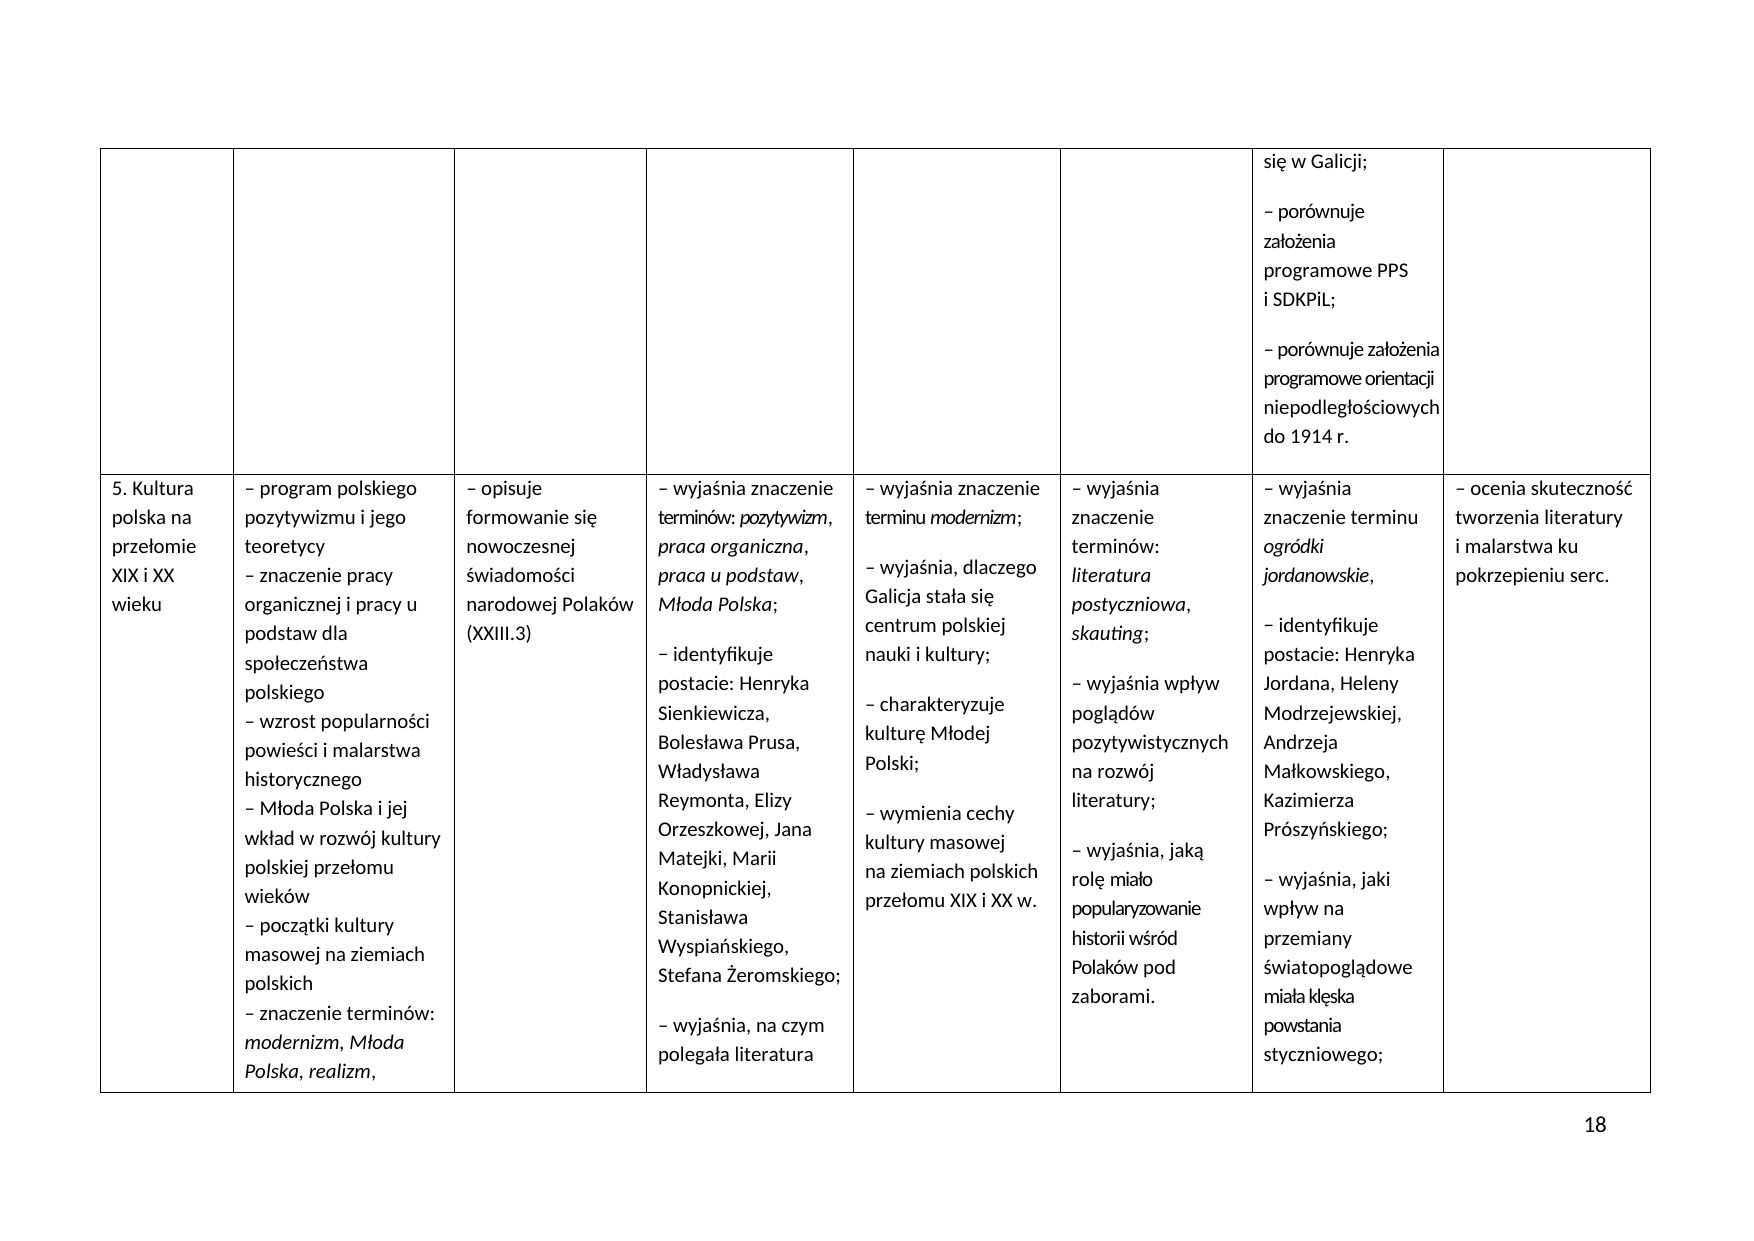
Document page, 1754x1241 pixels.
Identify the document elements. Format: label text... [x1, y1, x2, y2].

table_cell – ocenia skuteczność tworzenia literatury i malarstwa ku pokrzepieniu serc. [1444, 475, 1650, 1092]
table_cell [1444, 149, 1650, 474]
table_cell – wyjaśnia znaczenie terminu modernizm; – wyjaśnia, dlaczego Galicja stała się centrum polskiej nauki i kultury; – charakteryzuje kulturę Młodej Polski; – wymienia cechy kultury masowej na ziemiach polskich przełomu XIX i XX w. [854, 475, 1060, 1092]
table_cell [647, 149, 853, 474]
table_cell – wyjaśnia znaczenie terminów: pozytywizm, praca organiczna, praca u podstaw, Młoda Polska; − identyfikuje postacie: Henryka Sienkiewicza, Bolesława Prusa, Władysława Reymonta, Elizy Orzeszkowej, Jana Matejki, Marii Konopnickiej, Stanisława Wyspiańskiego, Stefana Żeromskiego; – wyjaśnia, na czym polegała literatura [647, 475, 853, 1092]
table_cell – program polskiego pozytywizmu i jego teoretycy – znaczenie pracy organicznej i pracy u podstaw dla społeczeństwa polskiego – wzrost popularności powieści i malarstwa historycznego – Młoda Polska i jej wkład w rozwój kultury polskiej przełomu wieków – początki kultury masowej na ziemiach polskich – znaczenie terminów: modernizm, Młoda Polska, realizm, [234, 475, 454, 1092]
table_cell – opisuje formowanie się nowoczesnej świadomości narodowej Polaków (XXIII.3) [455, 475, 646, 1092]
table_cell 5. Kultura polska na przełomie XIX i XX wieku [101, 475, 233, 1092]
table_cell [455, 149, 646, 474]
table_cell [1061, 149, 1252, 474]
table_cell się w Galicji; – porównuje założenia programowe PPS i SDKPiL; – porównuje założenia programowe orientacji niepodległościowych do 1914 r. [1253, 149, 1443, 474]
table_cell [101, 149, 233, 474]
table_cell – wyjaśnia znaczenie terminów: literatura postyczniowa, skauting; – wyjaśnia wpływ poglądów pozytywistycznych na rozwój literatury; – wyjaśnia, jaką rolę miało popularyzowanie historii wśród Polaków pod zaborami. [1061, 475, 1252, 1092]
table_cell [854, 149, 1060, 474]
table_cell [234, 149, 454, 474]
table_cell – wyjaśnia znaczenie terminu ogródki jordanowskie, − identyfikuje postacie: Henryka Jordana, Heleny Modrzejewskiej, Andrzeja Małkowskiego, Kazimierza Prószyńskiego; – wyjaśnia, jaki wpływ na przemiany światopoglądowe miała klęska powstania styczniowego; [1253, 475, 1443, 1092]
